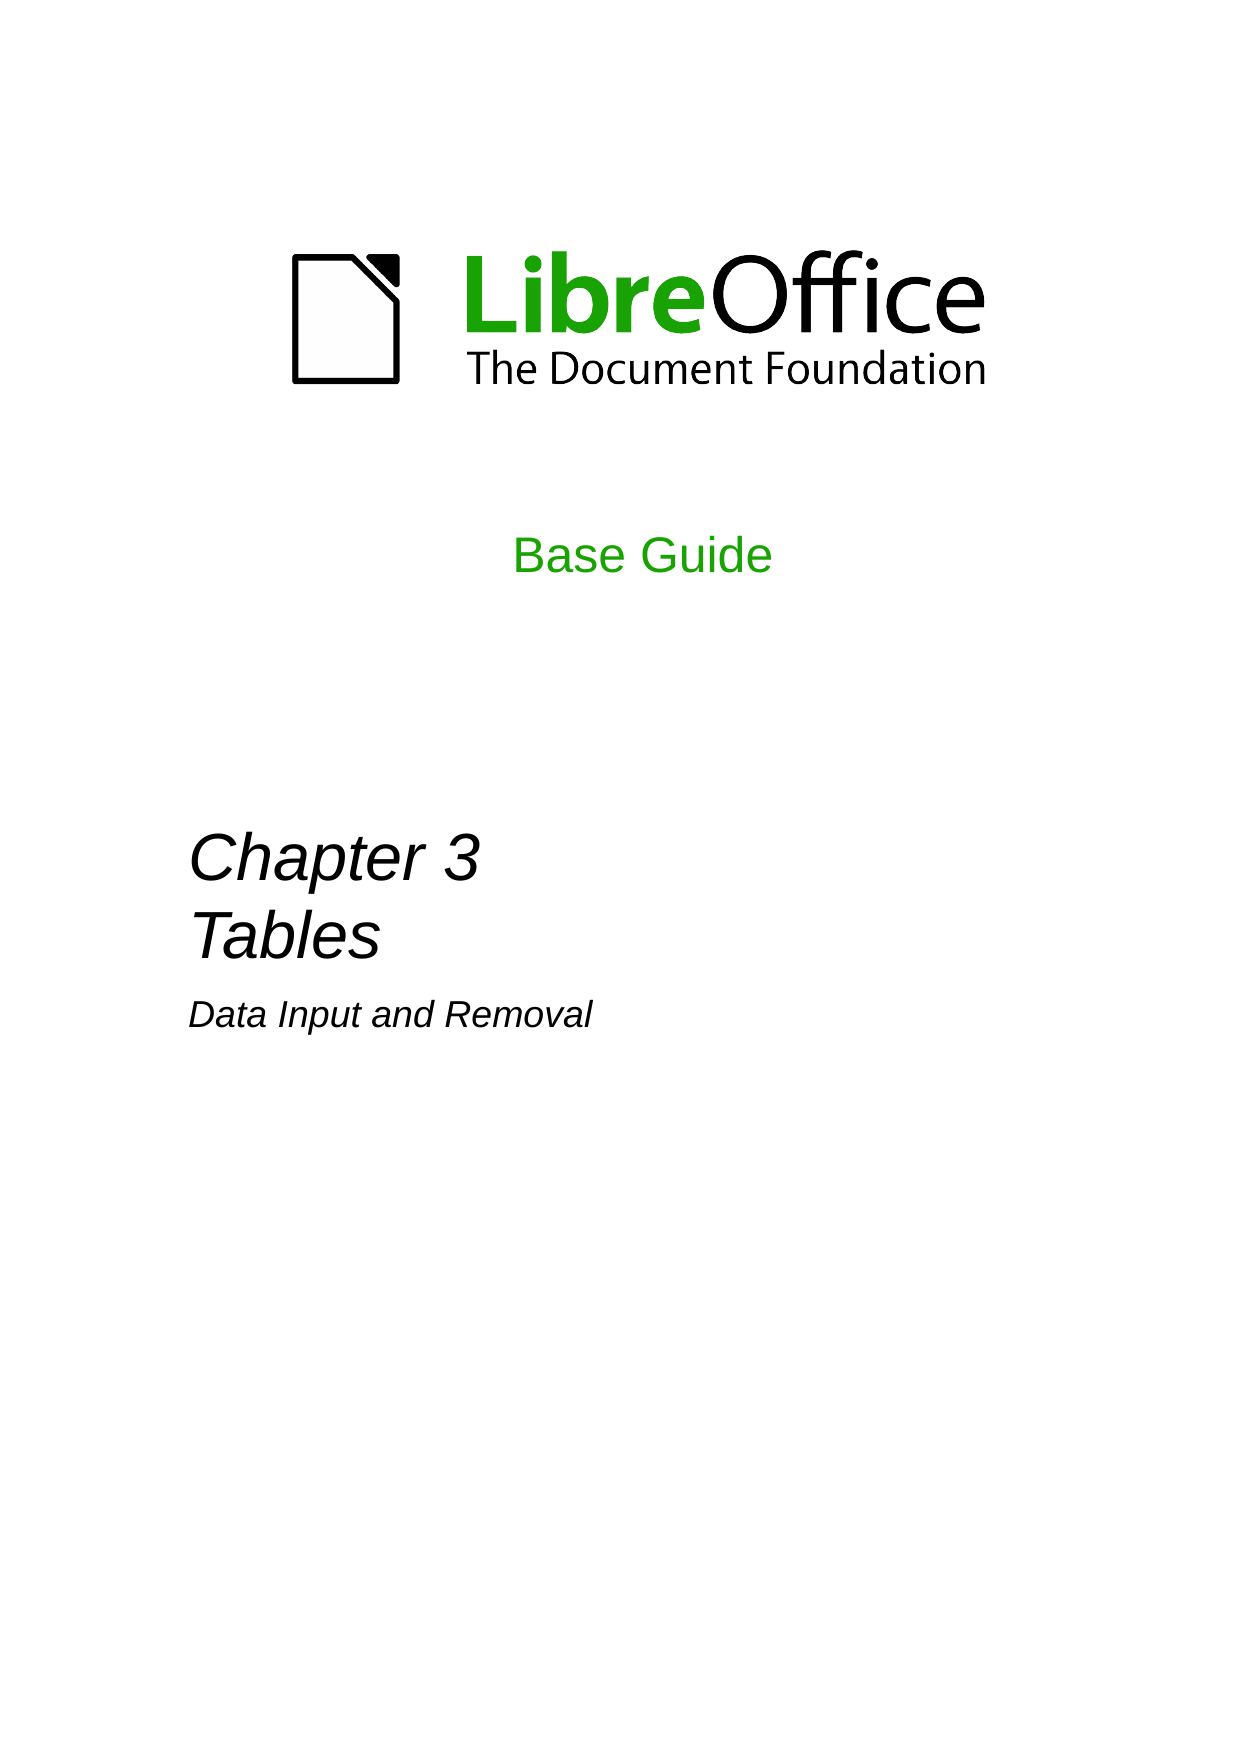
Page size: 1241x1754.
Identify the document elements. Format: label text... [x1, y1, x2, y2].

text Base Guide [188, 526, 1098, 583]
subtitle Data Input and Removal [188, 992, 1098, 1035]
subtitle Chapter 3 Tables [188, 814, 1098, 972]
picture [250, 219, 1035, 419]
